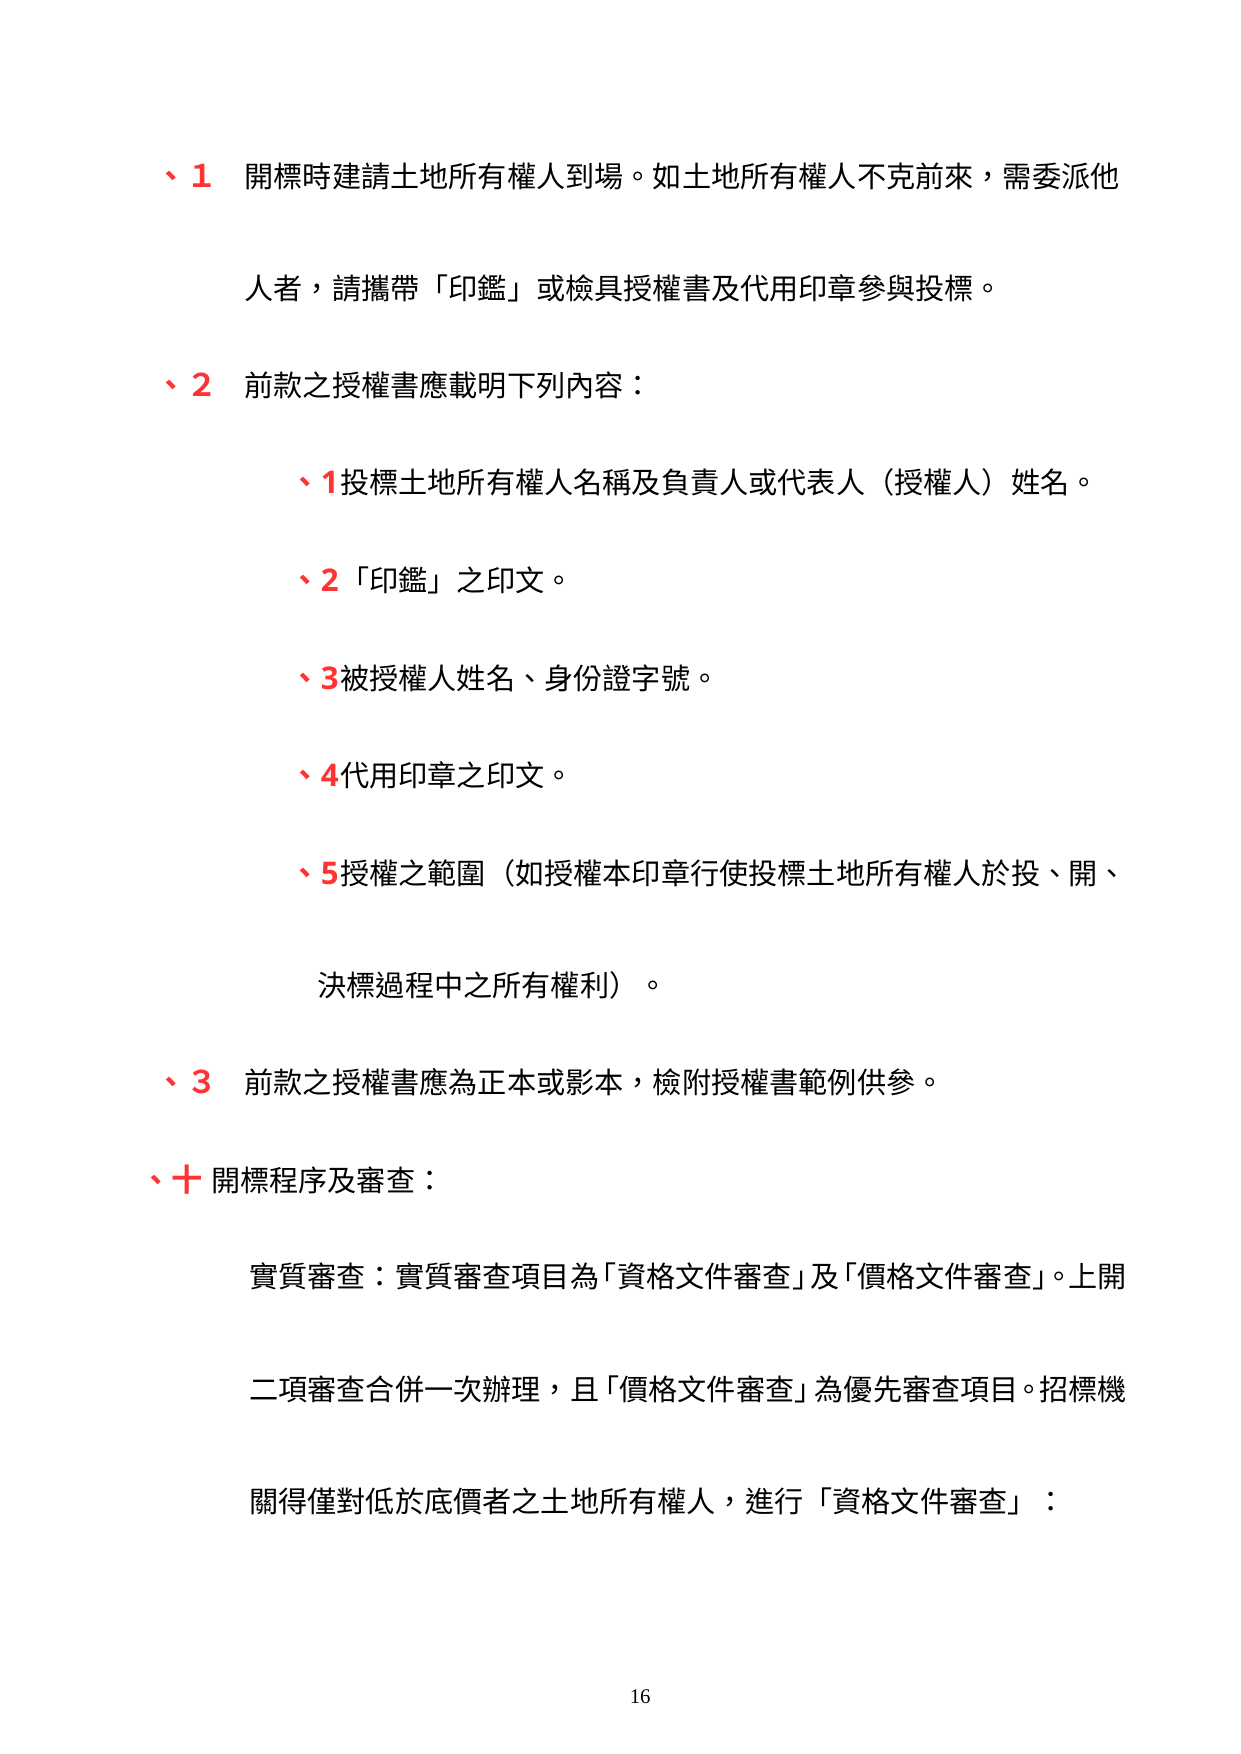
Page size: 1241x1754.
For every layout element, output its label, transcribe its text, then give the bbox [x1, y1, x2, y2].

subtitle 授權之範圍（如授權本印章行使投標土地所有權人於投、開、決標過程中之所有權利）。 [258, 833, 1127, 1021]
subtitle 投標土地所有權人名稱及負責人或代表人（授權人）姓名。 [258, 443, 1127, 518]
subtitle 開標程序及審查： [140, 1140, 1127, 1215]
subtitle 實質審查：實質審查項目為「資格文件審查」及「價格文件審查」。上開二項審查合併一次辦理，且「價格文件審查」為優先審查項目。招標機關得僅對低於底價者之土地所有權人，進行「資格文件審查」： [249, 1237, 1127, 1537]
subtitle 開標時建請土地所有權人到場。如土地所有權人不克前來，需委派他人者，請攜帶「印鑑」或檢具授權書及代用印章參與投標。 [155, 136, 1127, 324]
subtitle 被授權人姓名、身份證字號。 [258, 638, 1127, 713]
subtitle 代用印章之印文。 [258, 736, 1127, 811]
subtitle 前款之授權書應為正本或影本，檢附授權書範例供參。 [155, 1042, 1127, 1117]
subtitle 「印鑑」之印文。 [258, 540, 1127, 615]
subtitle 前款之授權書應載明下列內容： [155, 345, 1127, 420]
